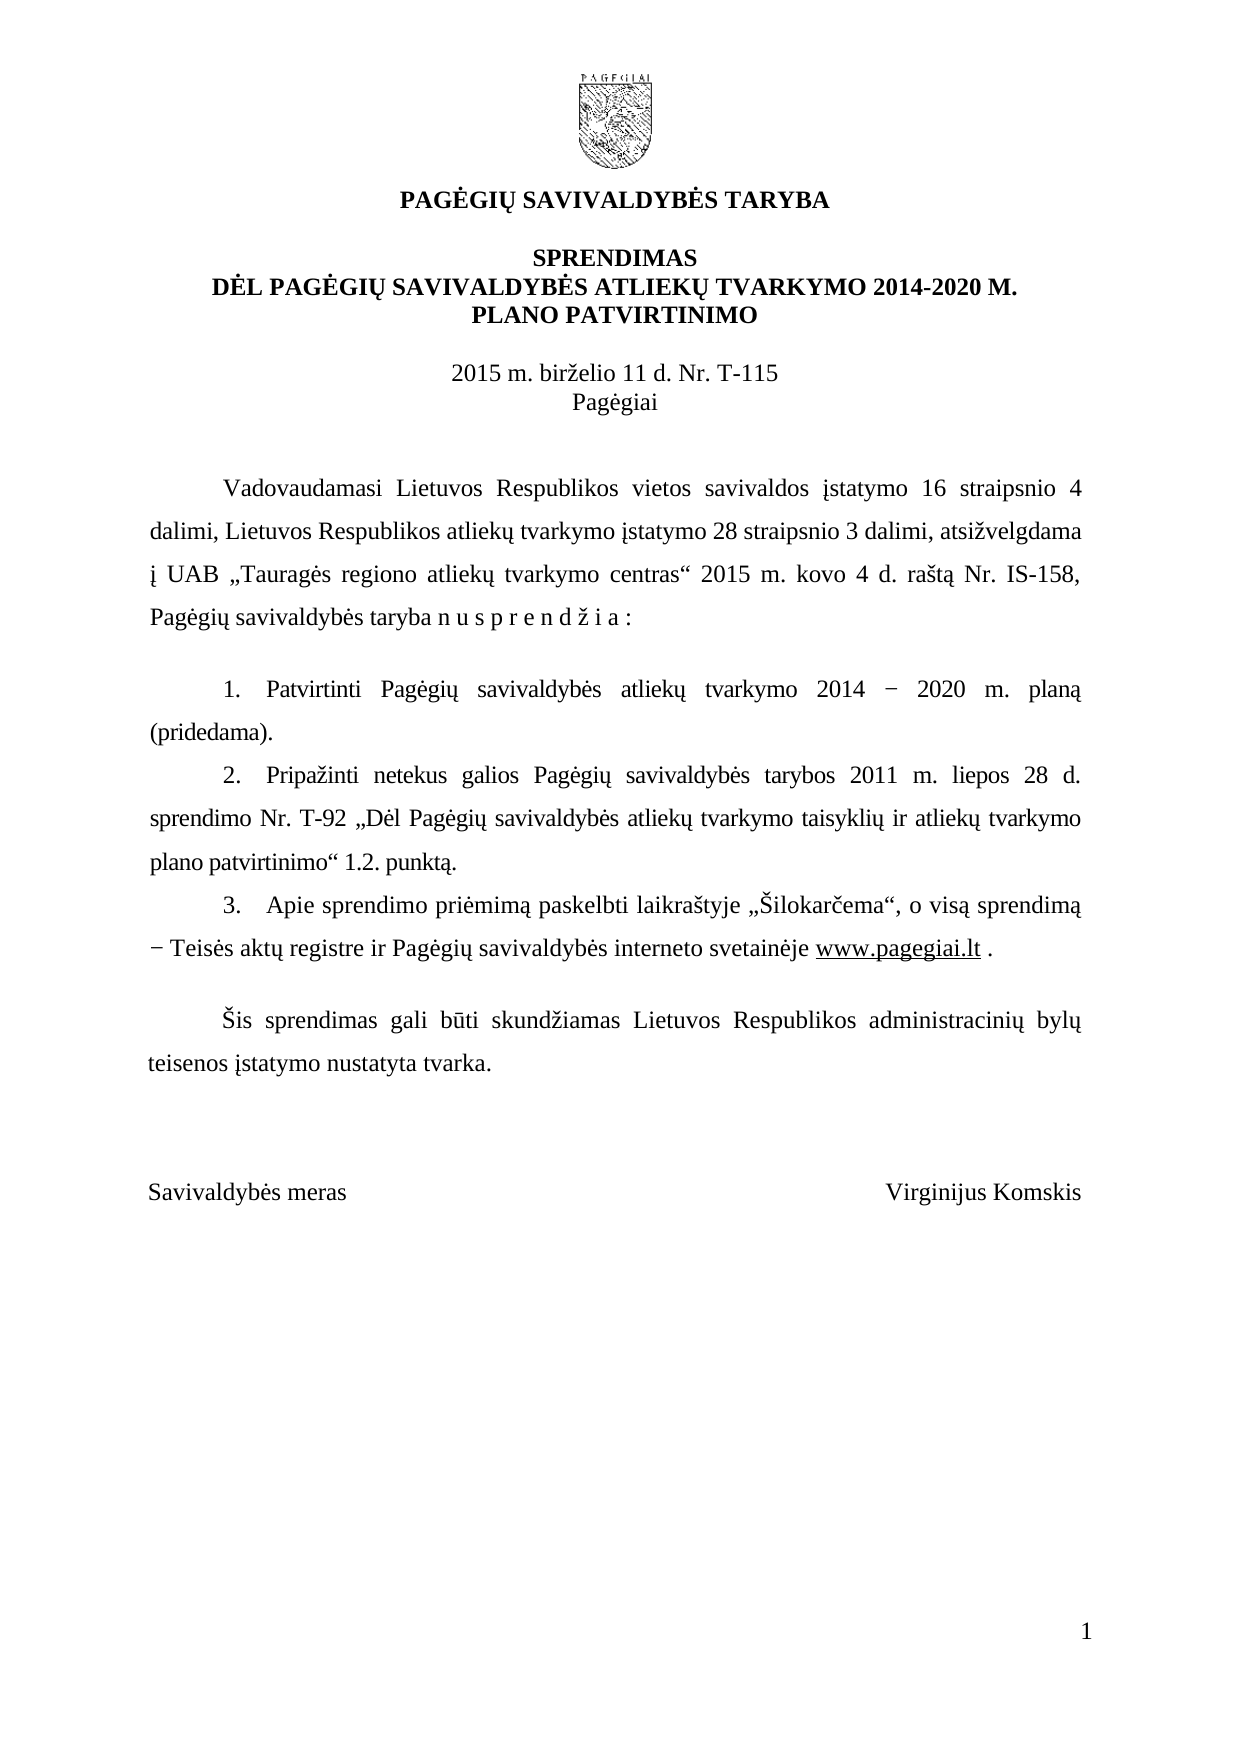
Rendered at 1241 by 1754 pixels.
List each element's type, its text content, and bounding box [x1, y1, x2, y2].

text 2015 m. birželio 11 d. Nr. T-115 [148, 358, 1082, 387]
text Pagėgiai [148, 387, 1082, 415]
text SPRENDIMAS [148, 243, 1082, 272]
text Šis sprendimas gali būti skundžiamas Lietuvos Respublikos administracinių bylų teisenos įstatymo nustatyta tvarka. [148, 1005, 1082, 1077]
text PAGĖGIŲ SAVIVALDYBĖS TARYBA [148, 185, 1082, 214]
text 3. Apie sprendimo priėmimą paskelbti laikraštyje „Šilokarčema“, o visą sprendimą − Teisės aktų registre ir Pagėgių savivaldybės interneto svetainėje www.pagegiai.lt . [149, 890, 1082, 962]
text 2. Pripažinti netekus galios Pagėgių savivaldybės tarybos 2011 m. liepos 28 d. sprendimo Nr. T-92 „Dėl Pagėgių savivaldybės atliekų tvarkymo taisyklių ir atliekų tvarkymo plano patvirtinimo“ 1.2. punktą. [149, 760, 1082, 875]
text PLANO PATVIRTINIMO [148, 300, 1082, 329]
text DĖL PAGĖGIŲ SAVIVALDYBĖS ATLIEKŲ TVARKYMO 2014-2020 M. [148, 272, 1082, 300]
text Vadovaudamasi Lietuvos Respublikos vietos savivaldos įstatymo 16 straipsnio 4 dalimi, Lietuvos Respublikos atliekų tvarkymo įstatymo 28 straipsnio 3 dalimi, atsižvelgdama į UAB „Tauragės regiono atliekų tvarkymo centras“ 2015 m. kovo 4 d. raštą Nr. IS-158, Pagėgių savivaldybės taryba n u s p r e n d ž i a : [149, 473, 1082, 631]
text Savivaldybės meras Virginijus Komskis [148, 1177, 1092, 1206]
text 1. Patvirtinti Pagėgių savivaldybės atliekų tvarkymo 2014 − 2020 m. planą (pridedama). [149, 674, 1082, 746]
